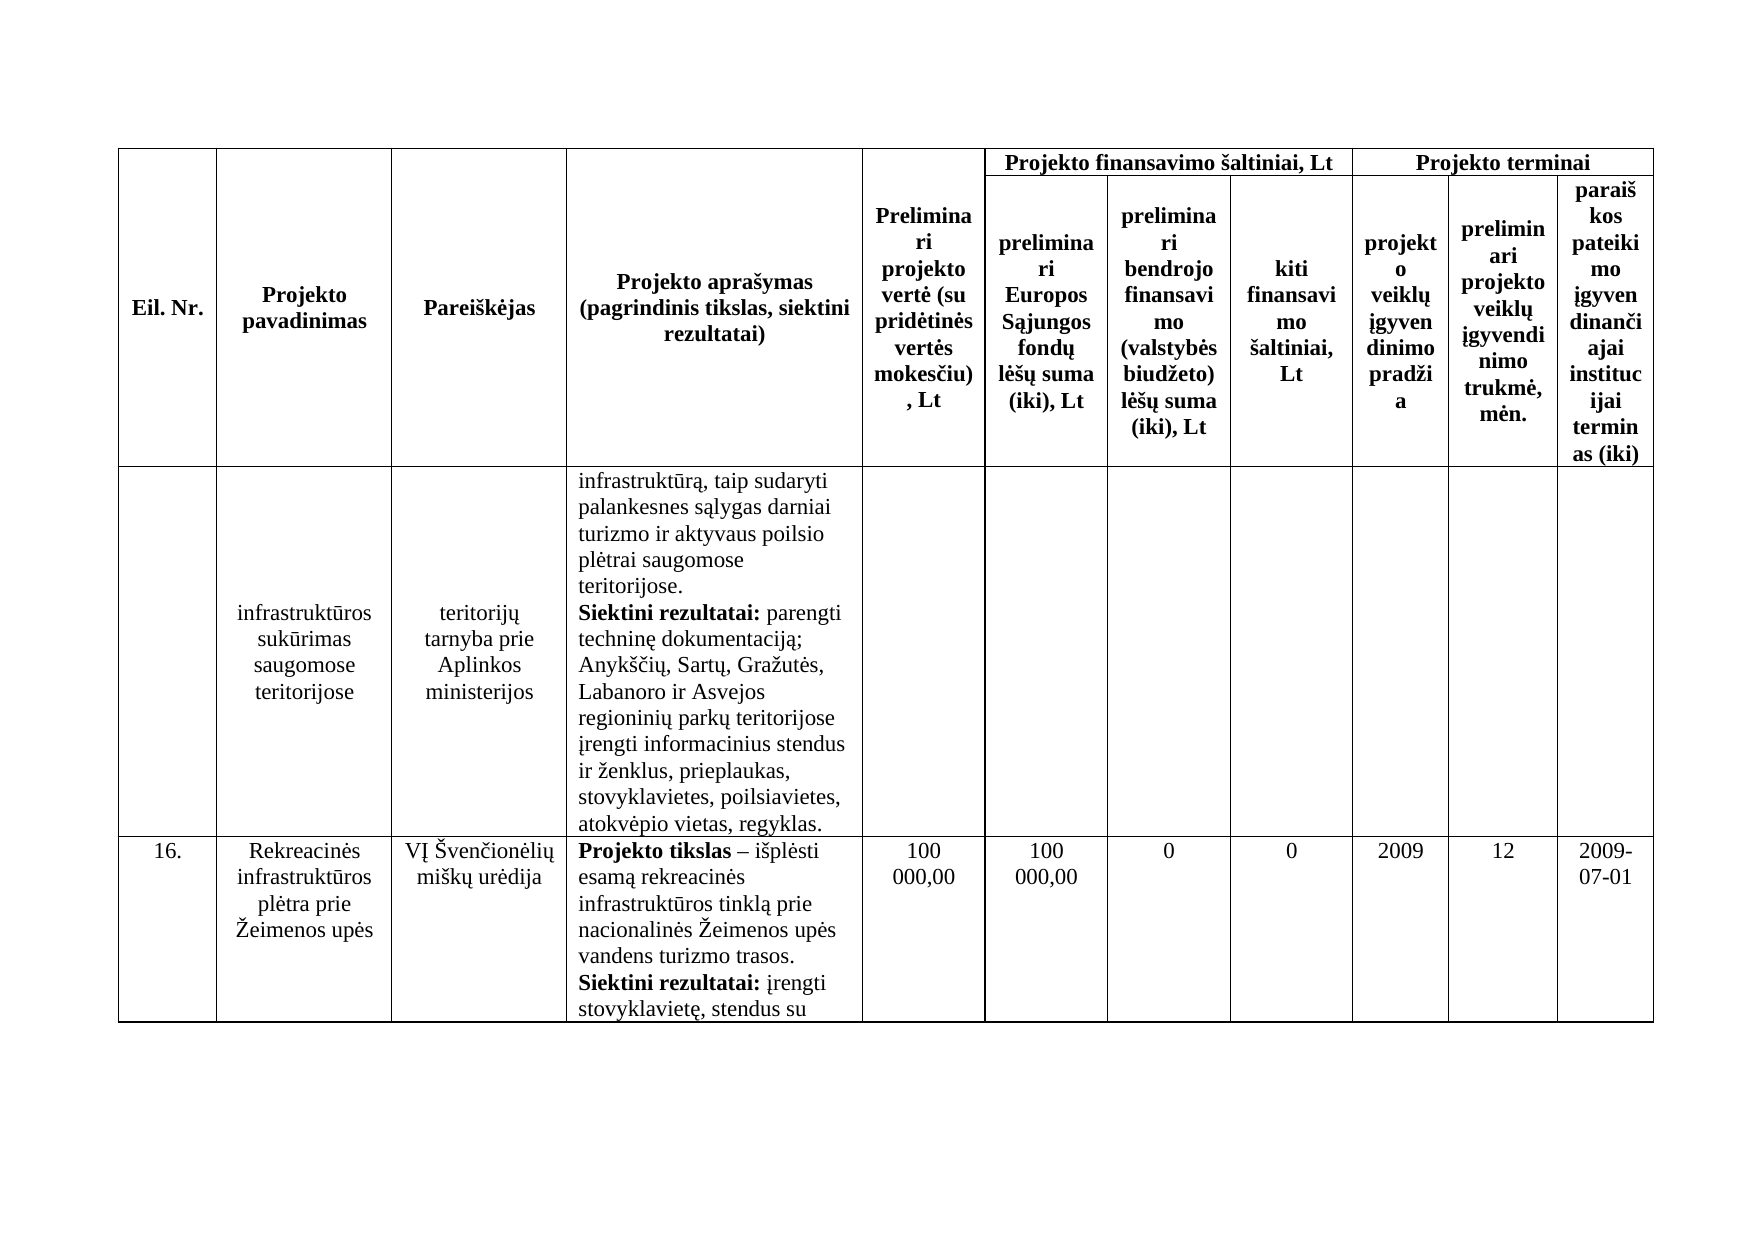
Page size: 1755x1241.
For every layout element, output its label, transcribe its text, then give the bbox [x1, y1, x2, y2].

table_cell kiti finansavimo šaltiniai, Lt [1231, 176, 1352, 466]
table_cell [863, 467, 984, 836]
table_cell infrastruktūrą, taip sudaryti palankesnes sąlygas darniai turizmo ir aktyvaus poilsio plėtrai saugomose teritorijose. Siektini rezultatai: parengti techninę dokumentaciją; Anykščių, Sartų, Gražutės, Labanoro ir Asvejos regioninių parkų teritorijose įrengti informacinius stendus ir ženklus, prieplaukas, stovyklavietes, poilsiavietes, atokvėpio vietas, regyklas. [567, 467, 862, 836]
table_cell 2009 [1353, 837, 1448, 1021]
table_header Eil. Nr. [119, 149, 216, 466]
table_cell [1449, 467, 1557, 836]
table_cell preliminari bendrojo finansavimo (valstybės biudžeto) lėšų suma (iki), Lt [1108, 176, 1230, 466]
table_cell VĮ Švenčionėlių miškų urėdija [392, 837, 566, 1021]
table_cell 100 000,00 [863, 837, 984, 1021]
table_header Projekto terminai [1353, 149, 1653, 175]
table_cell Projekto tikslas – išplėsti esamą rekreacinės infrastruktūros tinklą prie nacionalinės Žeimenos upės vandens turizmo trasos. Siektini rezultatai: įrengti stovyklavietę, stendus su [567, 837, 862, 1021]
table_header Projekto finansavimo šaltiniai, Lt [986, 149, 1352, 175]
table_cell [1231, 467, 1352, 836]
table_header Preliminari projekto vertė (su pridėtinės vertės mokesčiu), Lt [863, 149, 984, 466]
table_cell 16. [119, 837, 216, 1021]
table_cell 0 [1231, 837, 1352, 1021]
table_cell [1108, 467, 1230, 836]
table_header Projekto aprašymas (pagrindinis tikslas, siektini rezultatai) [567, 149, 862, 466]
table_cell 100 000,00 [986, 837, 1107, 1021]
table_cell [1558, 467, 1653, 836]
table_cell Rekreacinės infrastruktūros plėtra prie Žeimenos upės [217, 837, 391, 1021]
table_cell teritorijų tarnyba prie Aplinkos ministerijos [392, 467, 566, 836]
table_cell preliminari projekto veiklų įgyvendinimo trukmė, mėn. [1449, 176, 1557, 466]
table_cell 0 [1108, 837, 1230, 1021]
table_cell infrastruktūros sukūrimas saugomose teritorijose [217, 467, 391, 836]
table_header Pareiškėjas [392, 149, 566, 466]
table_header Projekto pavadinimas [217, 149, 391, 466]
table_cell 12 [1449, 837, 1557, 1021]
table_cell [986, 467, 1107, 836]
table_cell projekto veiklų įgyvendinimo pradžia [1353, 176, 1448, 466]
table_cell [1353, 467, 1448, 836]
table_cell preliminari Europos Sąjungos fondų lėšų suma (iki), Lt [986, 176, 1107, 466]
table_cell 2009-07-01 [1558, 837, 1653, 1021]
table_cell paraiškos pateikimo įgyvendinančiajai institucijai terminas (iki) [1558, 176, 1653, 466]
table_cell [119, 467, 216, 836]
